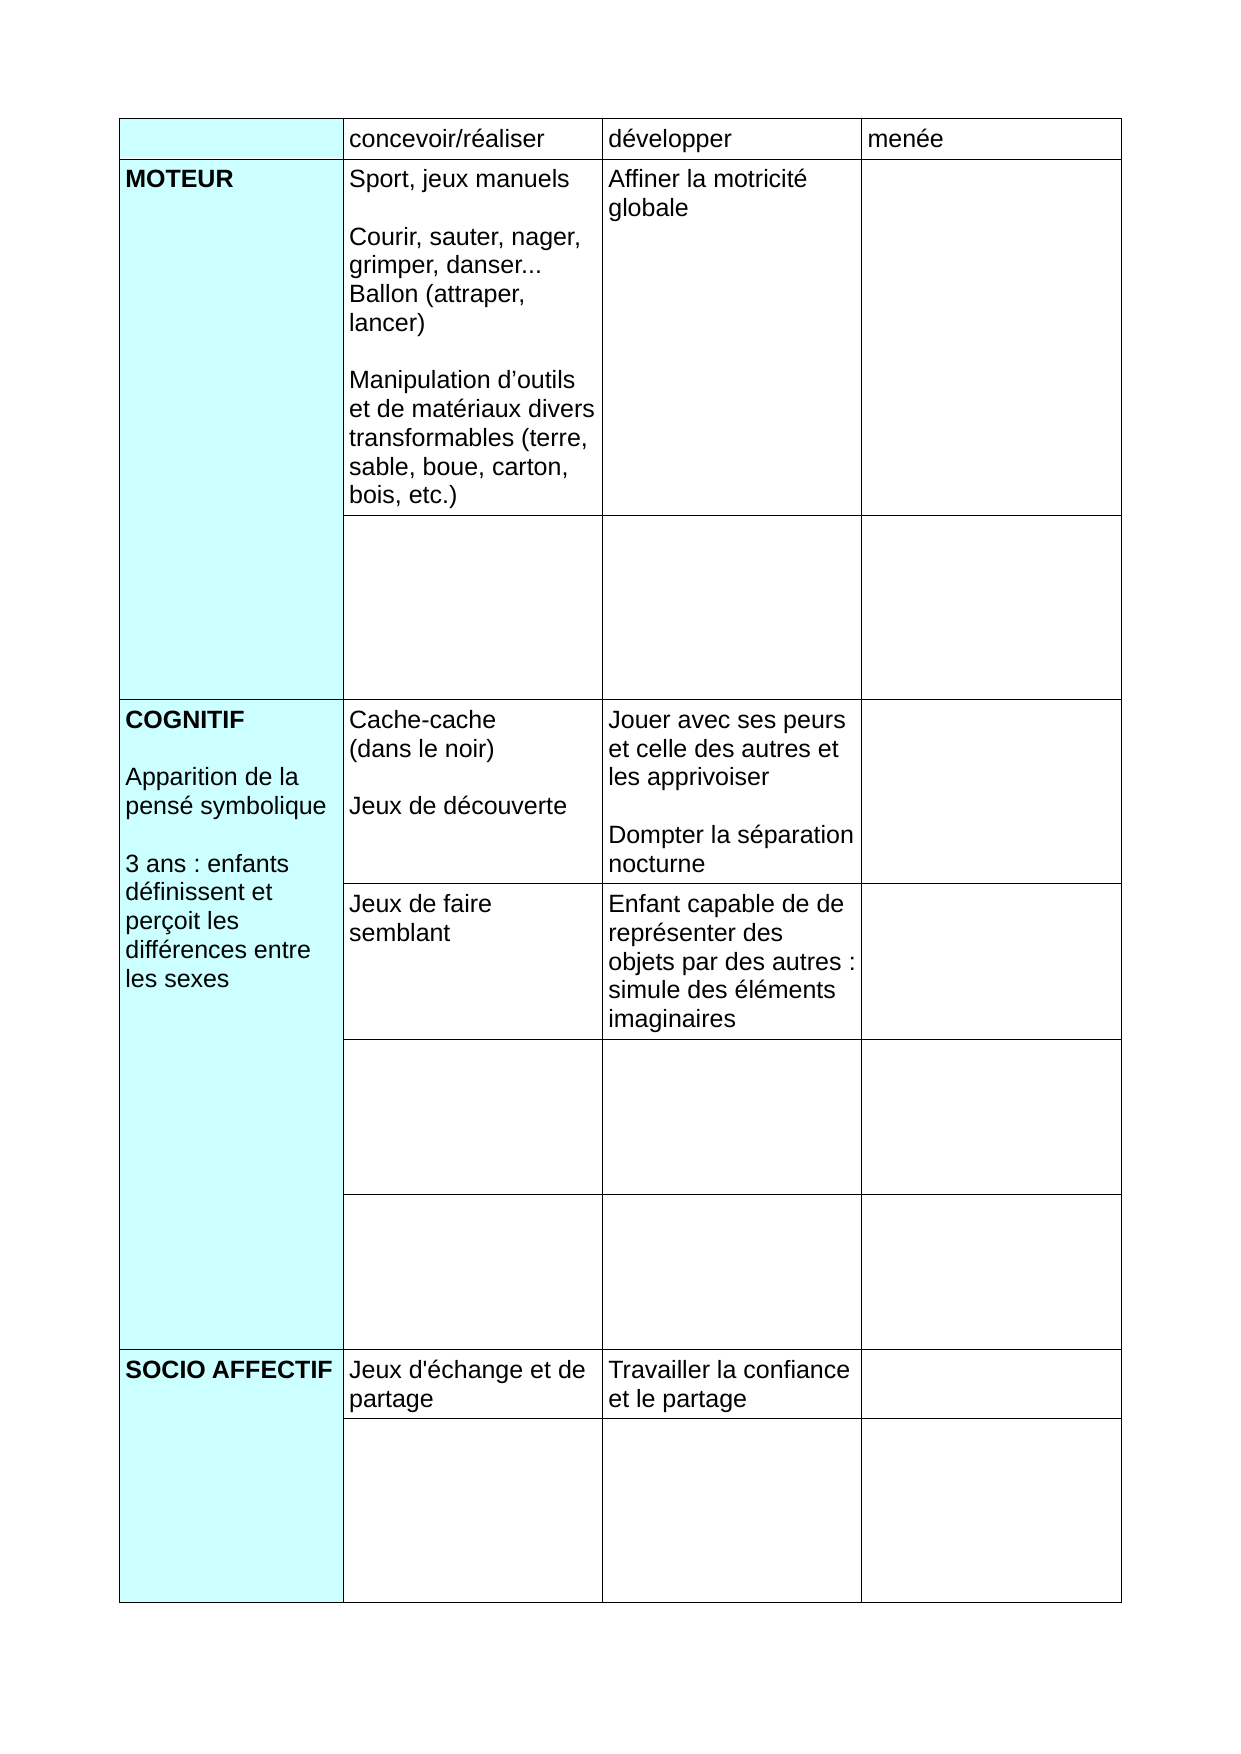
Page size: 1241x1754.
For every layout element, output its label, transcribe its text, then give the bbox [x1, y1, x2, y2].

table_cell MOTEUR [120, 160, 343, 699]
table_cell [344, 1040, 602, 1194]
table_cell [344, 516, 602, 699]
table_cell [603, 1040, 861, 1194]
table_cell Jouer avec ses peurs et celle des autres et les apprivoiser Dompter la séparation nocturne [603, 700, 861, 883]
table_cell [862, 1419, 1121, 1602]
table_cell Jeux de faire semblant [344, 884, 602, 1038]
table_cell [344, 1195, 602, 1349]
table_header concevoir/réaliser [344, 119, 602, 158]
table_cell Affiner la motricité globale [603, 160, 861, 515]
table_cell Cache-cache (dans le noir) Jeux de découverte [344, 700, 602, 883]
table_cell [603, 1419, 861, 1602]
table_cell [862, 1350, 1121, 1418]
table_cell Jeux d'échange et de partage [344, 1350, 602, 1418]
table_cell [862, 160, 1121, 515]
table_cell [862, 884, 1121, 1038]
table_header [120, 119, 343, 158]
table_cell [344, 1419, 602, 1602]
table_cell Enfant capable de de représenter des objets par des autres : simule des éléments imaginaires [603, 884, 861, 1038]
table_cell Travailler la confiance et le partage [603, 1350, 861, 1418]
table_cell [862, 516, 1121, 699]
table_header menée [862, 119, 1121, 158]
table_cell [603, 516, 861, 699]
table_cell [603, 1195, 861, 1349]
table_cell Sport, jeux manuels Courir, sauter, nager, grimper, danser... Ballon (attraper, lancer) Manipulation d’outils et de matériaux divers transformables (terre, sable, boue, carton, bois, etc.) [344, 160, 602, 515]
table_header développer [603, 119, 861, 158]
table_cell [862, 1040, 1121, 1194]
table_cell COGNITIF Apparition de la pensé symbolique 3 ans : enfants définissent et perçoit les différences entre les sexes [120, 700, 343, 1349]
table_cell SOCIO AFFECTIF [120, 1350, 343, 1602]
table_cell [862, 700, 1121, 883]
table_cell [862, 1195, 1121, 1349]
